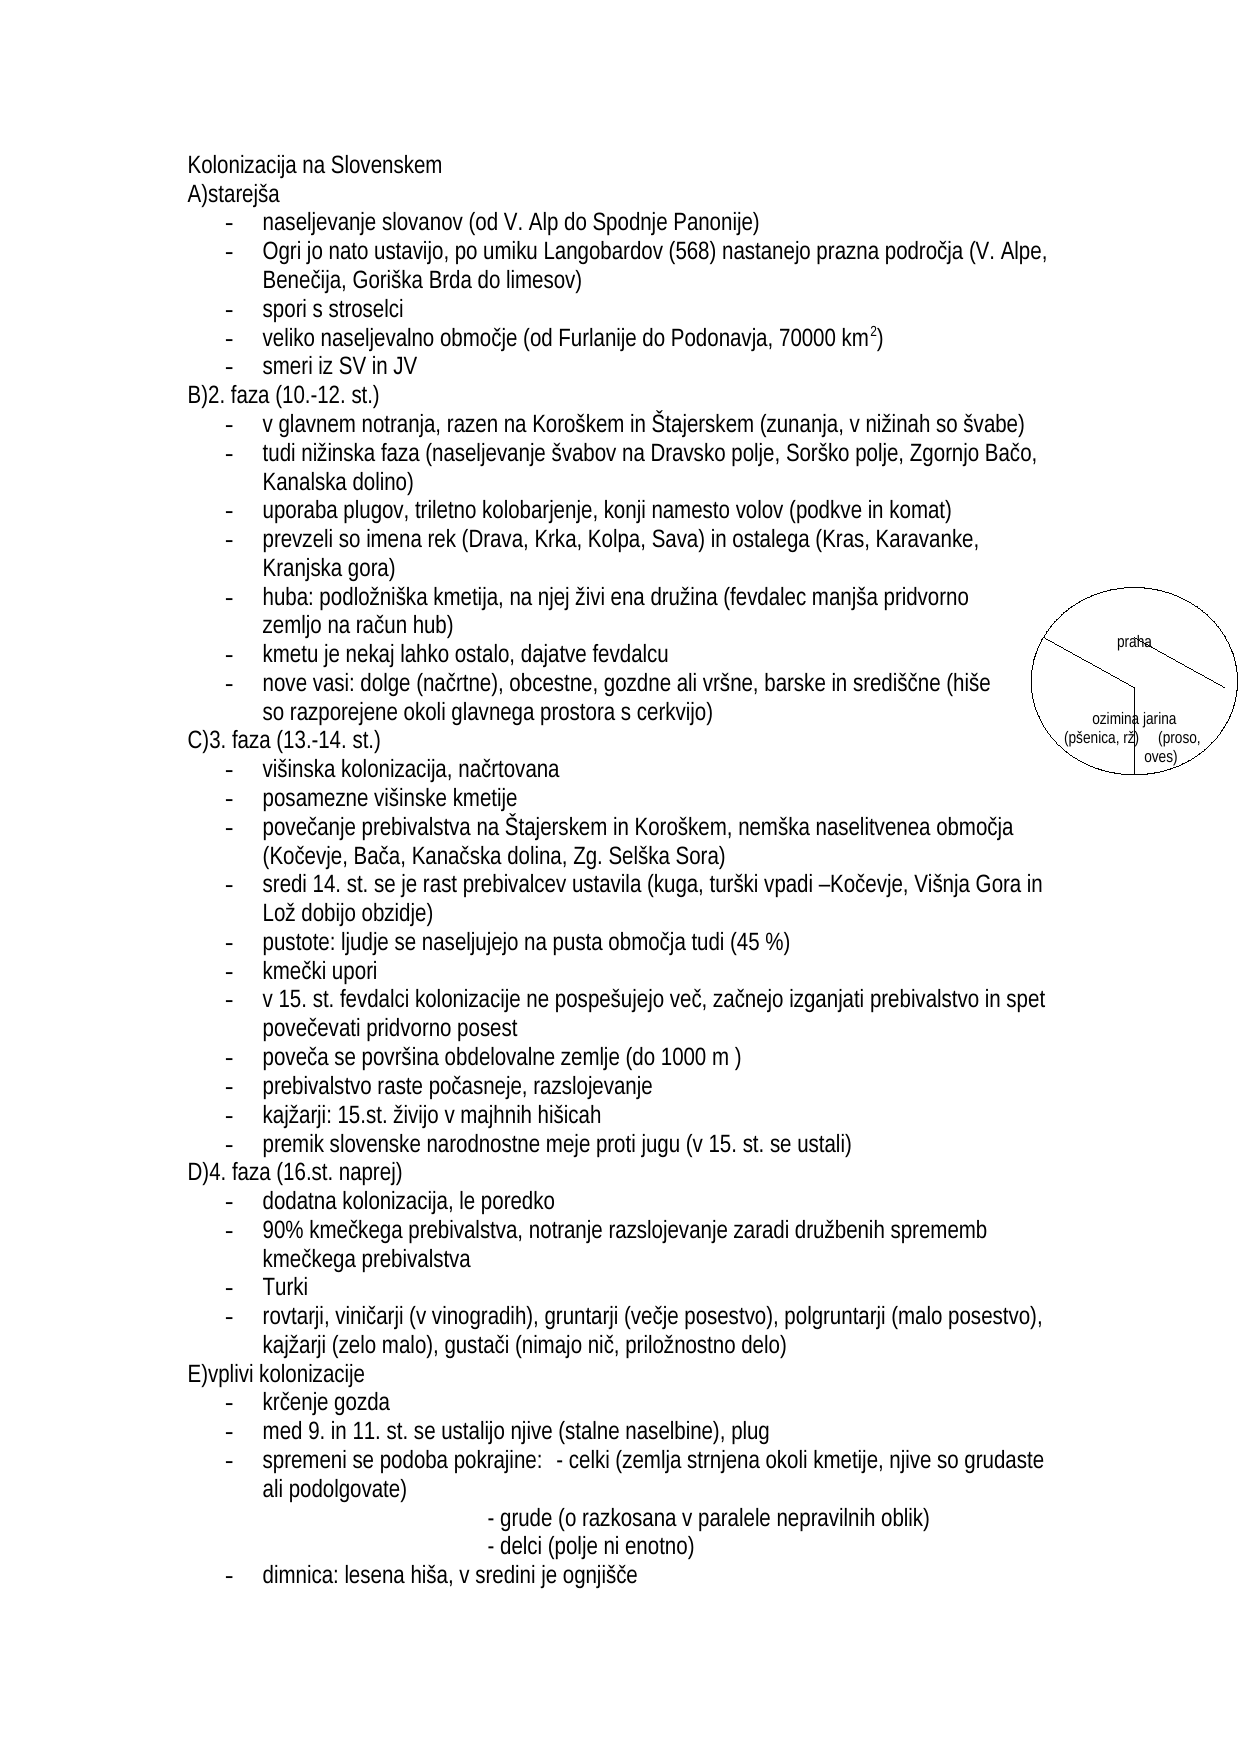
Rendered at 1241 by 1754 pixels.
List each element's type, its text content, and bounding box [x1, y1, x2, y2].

list huba: podložniška kmetija, na njej živi ena družina (fevdalec manjša pridvorno zemljo na račun hub) [225, 582, 1053, 639]
list krčenje gozda [225, 1387, 1053, 1416]
list povečanje prebivalstva na Štajerskem in Koroškem, nemška naselitvenea območja (Kočevje, Bača, Kanačska dolina, Zg. Selška Sora) [225, 812, 1053, 869]
list dodatna kolonizacija, le poredko [225, 1186, 1053, 1215]
text A)starejša [187, 179, 1053, 207]
list sredi 14. st. se je rast prebivalcev ustavila (kuga, turški vpadi –Kočevje, Višnja Gora in Lož dobijo obzidje) [225, 869, 1053, 927]
list kajžarji: 15.st. živijo v majhnih hišicah [225, 1100, 1053, 1128]
list naseljevanje slovanov (od V. Alp do Spodnje Panonije) [225, 207, 1053, 236]
list spremeni se podoba pokrajine: - celki (zemlja strnjena okoli kmetije, njive so grudaste ali podolgovate) [225, 1445, 1053, 1503]
list prebivalstvo raste počasneje, razslojevanje [225, 1071, 1053, 1100]
list Ogri jo nato ustavijo, po umiku Langobardov (568) nastanejo prazna področja (V. Alpe, Benečija, Goriška Brda do limesov) [225, 236, 1053, 294]
list rovtarji, viničarji (v vinogradih), gruntarji (večje posestvo), polgruntarji (malo posestvo), kajžarji (zelo malo), gustači (nimajo nič, priložnostno delo) [225, 1301, 1053, 1359]
list uporaba plugov, triletno kolobarjenje, konji namesto volov (podkve in komat) [225, 495, 1053, 524]
text Kolonizacija na Slovenskem [187, 150, 1053, 179]
list posamezne višinske kmetije [225, 783, 1053, 812]
list 90% kmečkega prebivalstva, notranje razslojevanje zaradi družbenih sprememb kmečkega prebivalstva [225, 1215, 1053, 1272]
list smeri iz SV in JV [225, 351, 1053, 380]
list dimnica: lesena hiša, v sredini je ognjišče [225, 1560, 1053, 1589]
list kmečki upori [225, 956, 1053, 984]
text - grude (o razkosana v paralele nepravilnih oblik) [487, 1503, 1053, 1531]
list poveča se površina obdelovalne zemlje (do 1000 m ) [225, 1042, 1053, 1071]
list Turki [225, 1272, 1053, 1301]
list pustote: ljudje se naseljujejo na pusta območja tudi (45 %) [225, 927, 1053, 956]
list v 15. st. fevdalci kolonizacije ne pospešujejo več, začnejo izganjati prebivalstvo in spet povečevati pridvorno posest [225, 984, 1053, 1042]
text B)2. faza (10.-12. st.) [187, 380, 1053, 409]
list v glavnem notranja, razen na Koroškem in Štajerskem (zunanja, v nižinah so švabe) [225, 409, 1053, 438]
text E)vplivi kolonizacije [187, 1359, 1053, 1387]
list višinska kolonizacija, načrtovana [225, 754, 1053, 783]
text C)3. faza (13.-14. st.) [187, 725, 1053, 754]
list veliko naseljevalno območje (od Furlanije do Podonavja, 70000 km2) [225, 322, 1053, 351]
list spori s stroselci [225, 294, 1053, 322]
text D)4. faza (16.st. naprej) [187, 1157, 1053, 1186]
list prevzeli so imena rek (Drava, Krka, Kolpa, Sava) in ostalega (Kras, Karavanke, Kranjska gora) [225, 524, 1053, 582]
list tudi nižinska faza (naseljevanje švabov na Dravsko polje, Sorško polje, Zgornjo Bačo, Kanalska dolino) [225, 438, 1053, 495]
list premik slovenske narodnostne meje proti jugu (v 15. st. se ustali) [225, 1128, 1053, 1157]
list med 9. in 11. st. se ustalijo njive (stalne naselbine), plug [225, 1416, 1053, 1445]
list kmetu je nekaj lahko ostalo, dajatve fevdalcu [225, 639, 1053, 668]
list nove vasi: dolge (načrtne), obcestne, gozdne ali vršne, barske in središčne (hiše so razporejene okoli glavnega prostora s cerkvijo) [225, 668, 1053, 725]
text - delci (polje ni enotno) [487, 1531, 1053, 1560]
